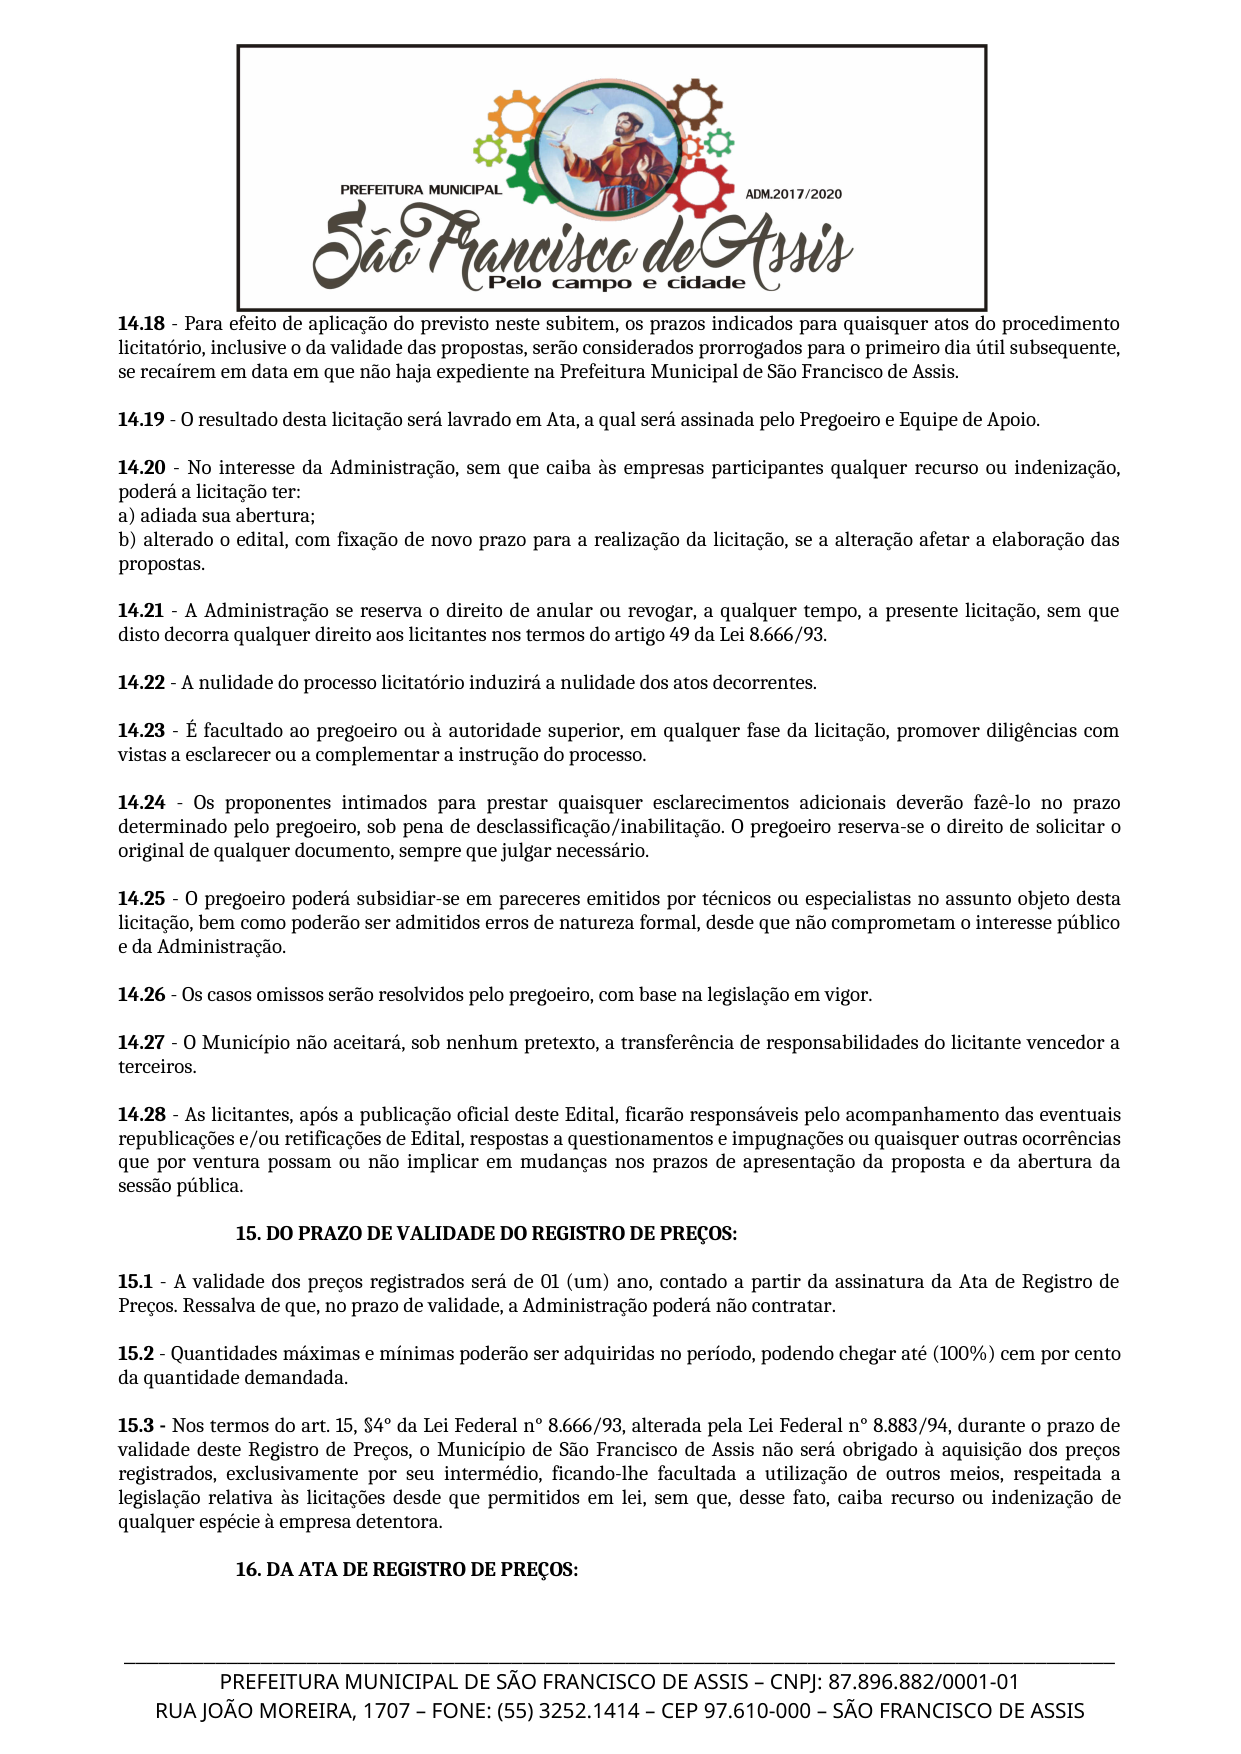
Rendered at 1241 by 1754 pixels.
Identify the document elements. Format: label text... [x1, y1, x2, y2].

text 14.18 - Para efeito de aplicação do previsto neste subitem, os prazos indicados para quaisquer atos do procedimento licitatório, inclusive o da validade das propostas, serão considerados prorrogados para o primeiro dia útil subsequente, se recaírem em data em que não haja expediente na Prefeitura Municipal de São Francisco de Assis. [118, 312, 1122, 383]
text 14.28 - As licitantes, após a publicação oficial deste Edital, ficarão responsáveis pelo acompanhamento das eventuais republicações e/ou retificações de Edital, respostas a questionamentos e impugnações ou quaisquer outras ocorrências que por ventura possam ou não implicar em mudanças nos prazos de apresentação da proposta e da abertura da sessão pública. [118, 1102, 1122, 1198]
text 15.3 - Nos termos do art. 15, §4° da Lei Federal n° 8.666/93, alterada pela Lei Federal n° 8.883/94, durante o prazo de validade deste Registro de Preços, o Município de São Francisco de Assis não será obrigado à aquisição dos preços registrados, exclusivamente por seu intermédio, ficando-lhe facultada a utilização de outros meios, respeitada a legislação relativa às licitações desde que permitidos em lei, sem que, desse fato, caiba recurso ou indenização de qualquer espécie à empresa detentora. [118, 1414, 1122, 1533]
text 14.25 - O pregoeiro poderá subsidiar-se em pareceres emitidos por técnicos ou especialistas no assunto objeto desta licitação, bem como poderão ser admitidos erros de natureza formal, desde que não comprometam o interesse público e da Administração. [118, 887, 1122, 958]
text 14.21 - A Administração se reserva o direito de anular ou revogar, a qualquer tempo, a presente licitação, sem que disto decorra qualquer direito aos licitantes nos termos do artigo 49 da Lei 8.666/93. [118, 599, 1122, 647]
text 14.23 - É facultado ao pregoeiro ou à autoridade superior, em qualquer fase da licitação, promover diligências com vistas a esclarecer ou a complementar a instrução do processo. [118, 719, 1122, 767]
text b) alterado o edital, com fixação de novo prazo para a realização da licitação, se a alteração afetar a elaboração das propostas. [118, 527, 1122, 575]
text 14.20 - No interesse da Administração, sem que caiba às empresas participantes qualquer recurso ou indenização, poderá a licitação ter: [118, 455, 1122, 503]
text 14.19 - O resultado desta licitação será lavrado em Ata, a qual será assinada pelo Pregoeiro e Equipe de Apoio. [118, 407, 1122, 431]
text 15. DO PRAZO DE VALIDADE DO REGISTRO DE PREÇOS: [118, 1222, 1122, 1246]
text 14.26 - Os casos omissos serão resolvidos pelo pregoeiro, com base na legislação em vigor. [118, 982, 1122, 1006]
text 16. DA ATA DE REGISTRO DE PREÇOS: [118, 1557, 1122, 1581]
text 14.22 - A nulidade do processo licitatório induzirá a nulidade dos atos decorrentes. [118, 671, 1122, 695]
text 14.27 - O Município não aceitará, sob nenhum pretexto, a transferência de responsabilidades do licitante vencedor a terceiros. [118, 1030, 1122, 1078]
text 14.24 - Os proponentes intimados para prestar quaisquer esclarecimentos adicionais deverão fazê-lo no prazo determinado pelo pregoeiro, sob pena de desclassificação/inabilitação. O pregoeiro reserva-se o direito de solicitar o original de qualquer documento, sempre que julgar necessário. [118, 791, 1122, 863]
text a) adiada sua abertura; [118, 503, 1122, 527]
text 15.1 - A validade dos preços registrados será de 01 (um) ano, contado a partir da assinatura da Ata de Registro de Preços. Ressalva de que, no prazo de validade, a Administração poderá não contratar. [118, 1270, 1122, 1318]
text 15.2 - Quantidades máximas e mínimas poderão ser adquiridas no período, podendo chegar até (100%) cem por cento da quantidade demandada. [118, 1342, 1122, 1390]
